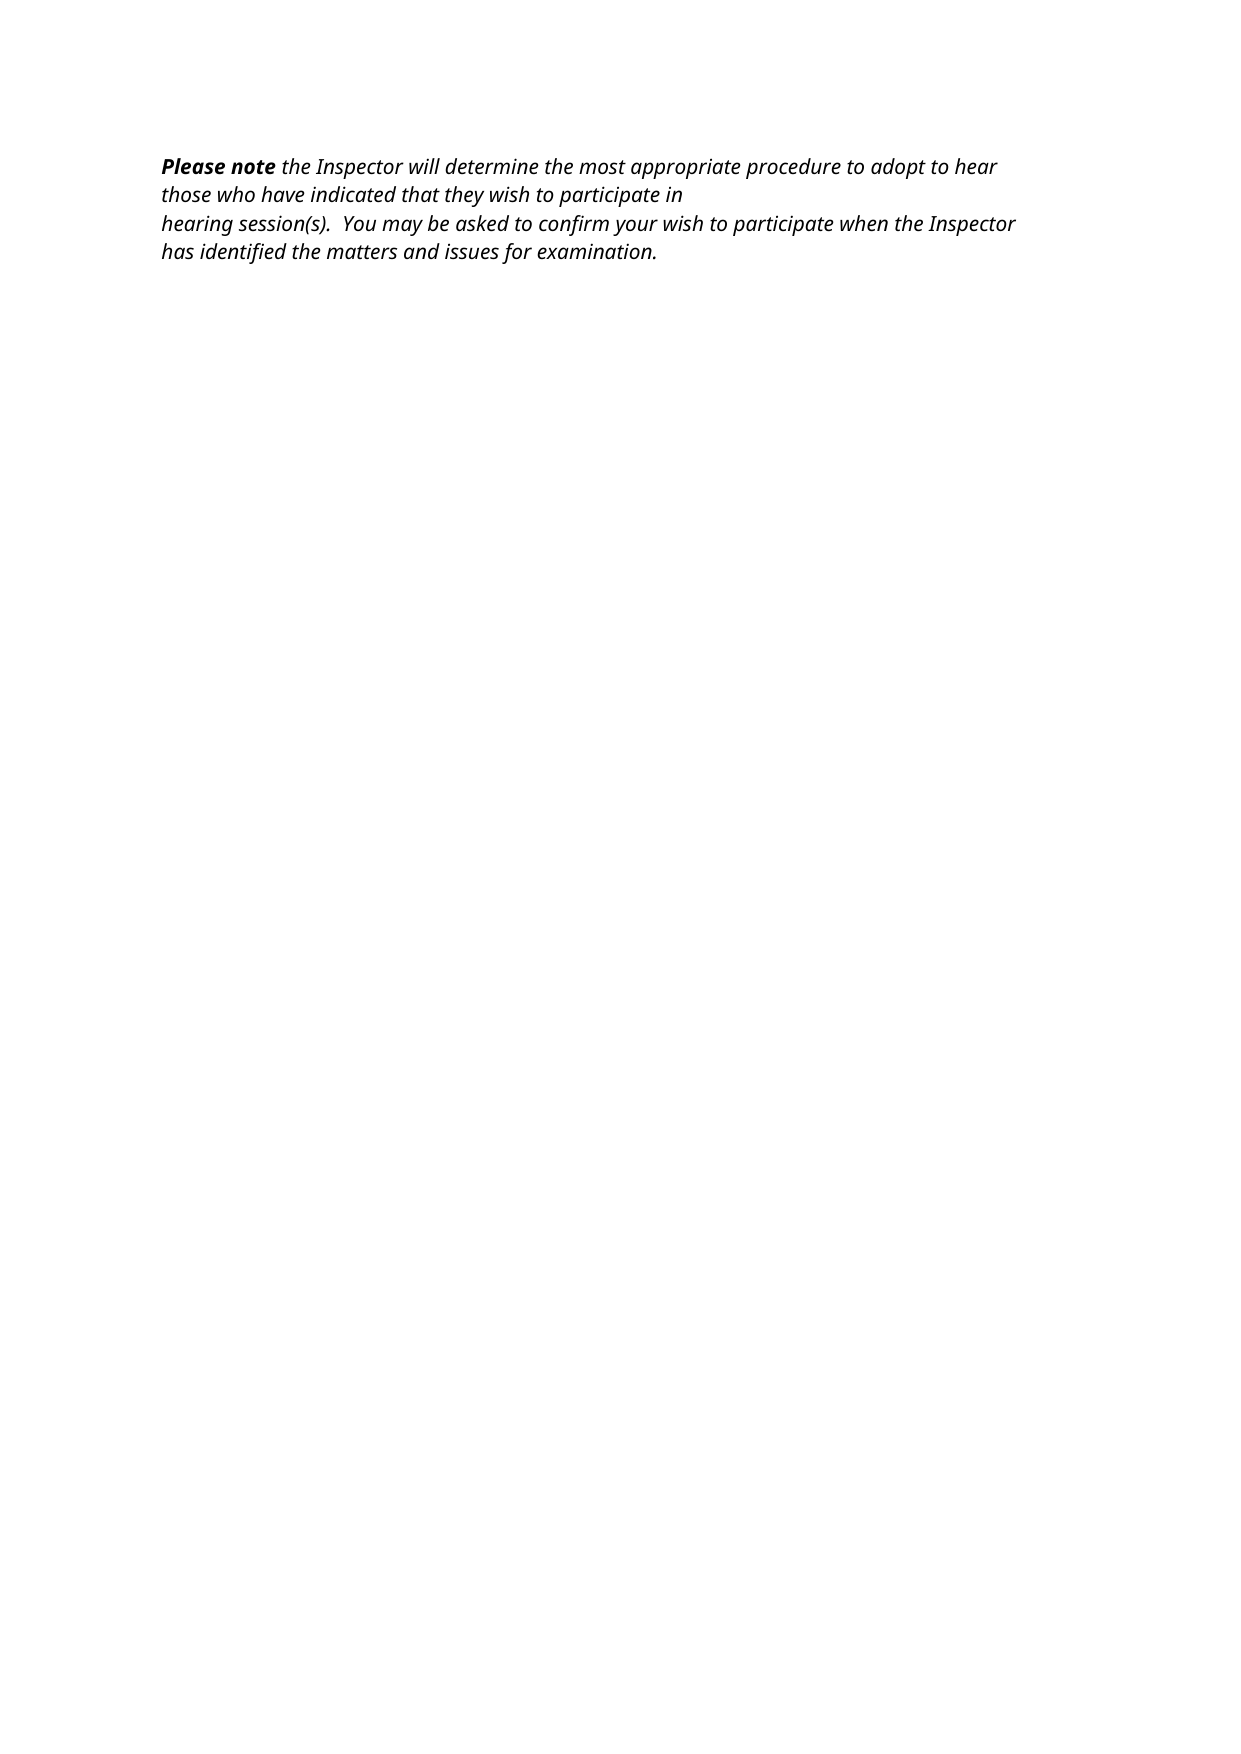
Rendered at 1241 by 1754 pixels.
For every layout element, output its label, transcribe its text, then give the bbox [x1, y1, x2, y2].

table_cell Please note the Inspector will determine the most appropriate procedure to adopt to hear those who have indicated that they wish to participate in hearing session(s). You may be asked to confirm your wish to participate when the Inspector has identified the matters and issues for examination. [150, 150, 1042, 266]
